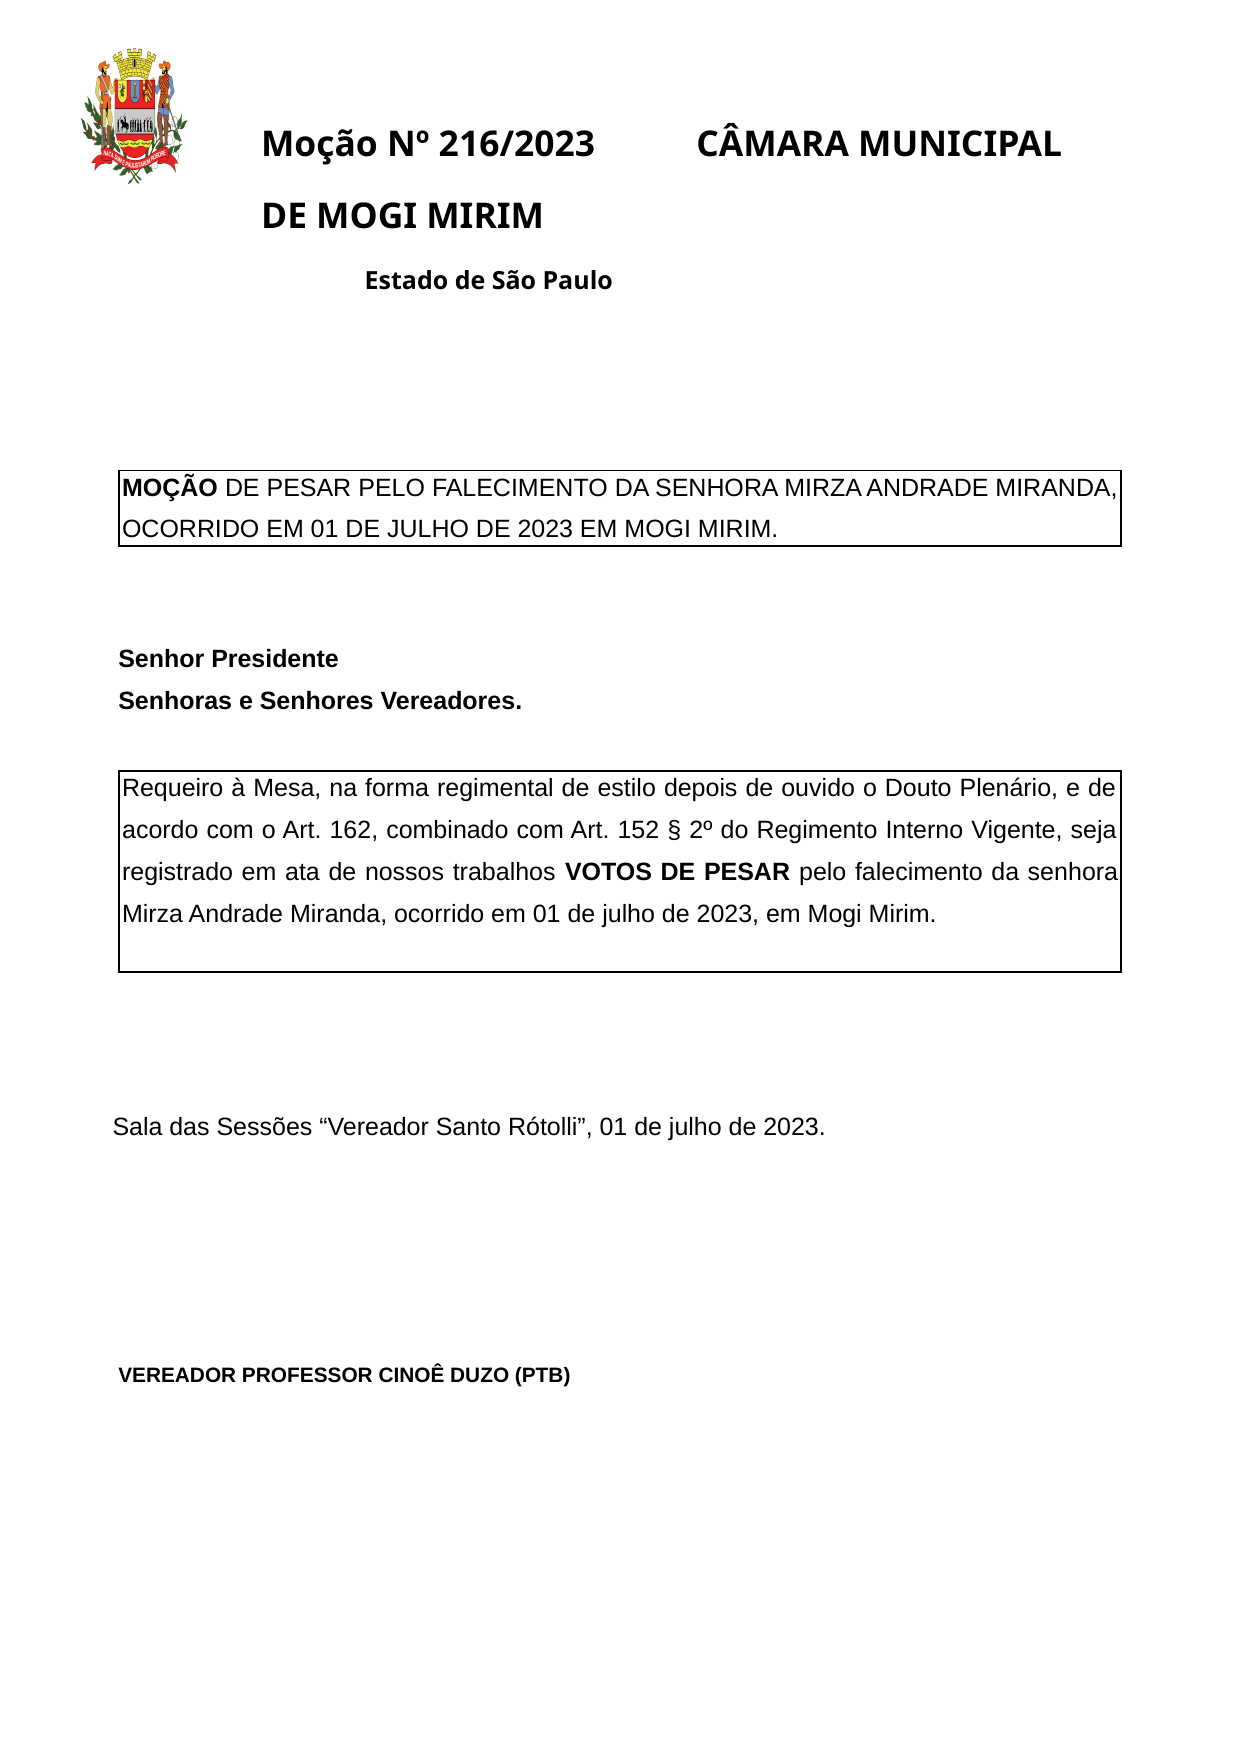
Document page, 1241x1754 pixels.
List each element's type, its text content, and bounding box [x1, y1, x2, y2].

text Senhoras e Senhores Vereadores. [118, 686, 1122, 714]
text MOÇÃO DE PESAR PELO FALECIMENTO DA SENHORA MIRZA ANDRADE MIRANDA, OCORRIDO EM 01 DE JULHO DE 2023 EM MOGI MIRIM. [120, 471, 1120, 545]
text Moção Nº 216/2023 CÂMARA MUNICIPAL DE MOGI MIRIM [118, 118, 1122, 239]
text Estado de São Paulo [118, 263, 1122, 297]
text VEREADOR PROFESSOR CINOÊ DUZO (PTB) [118, 1364, 1122, 1387]
text Senhor Presidente [118, 644, 1122, 672]
text Requeiro à Mesa, na forma regimental de estilo depois de ouvido o Douto Plenário, e de acordo com o Art. 162, combinado com Art. 152 § 2º do Regimento Interno Vigente, seja registrado em ata de nossos trabalhos VOTOS DE PESAR pelo falecimento da senhora Mirza Andrade Miranda, ocorrido em 01 de julho de 2023, em Mogi Mirim. [120, 772, 1120, 927]
picture [67, 36, 200, 196]
text Sala das Sessões “Vereador Santo Rótolli”, 01 de julho de 2023. [112, 1112, 1122, 1140]
